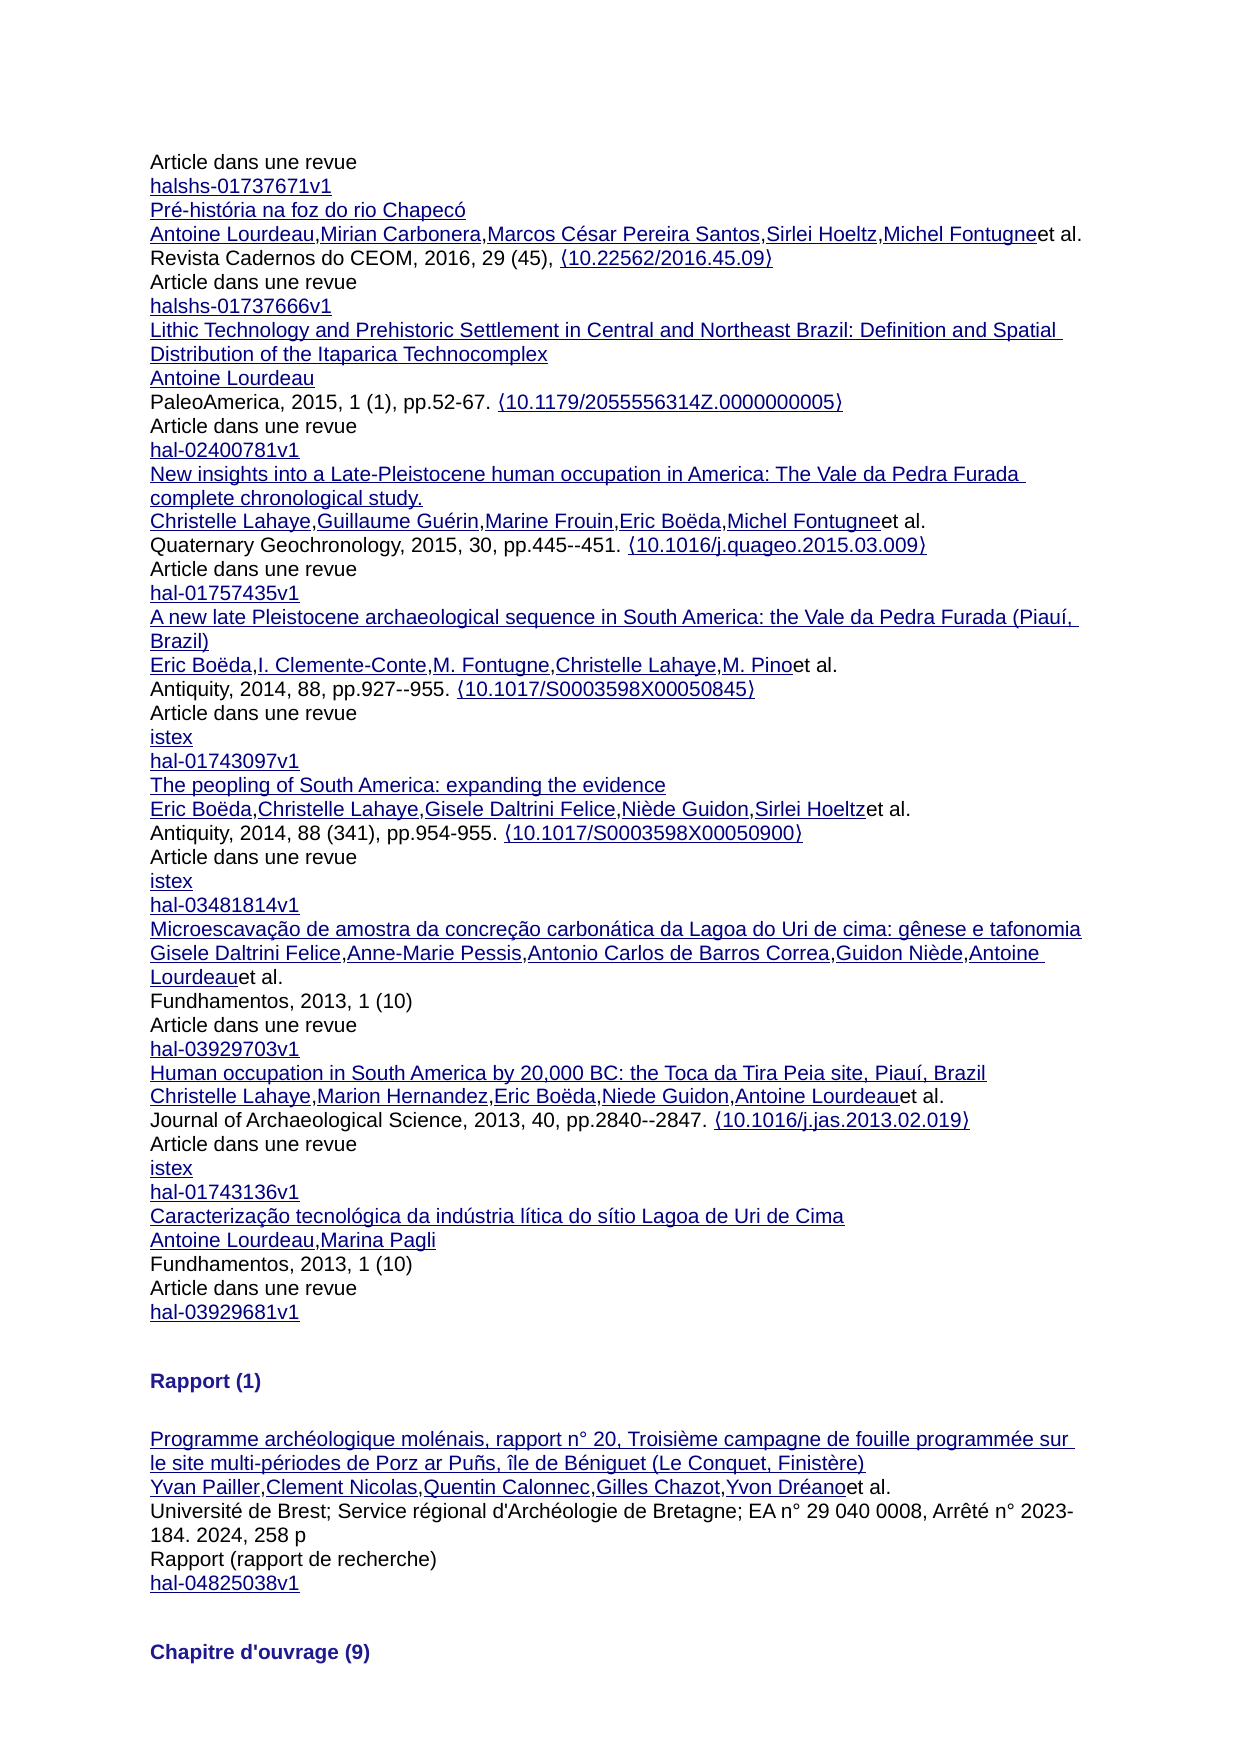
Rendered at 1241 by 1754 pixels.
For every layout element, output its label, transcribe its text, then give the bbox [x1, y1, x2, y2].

subtitle Rapport (1) [150, 1369, 1090, 1393]
subtitle Chapitre d'ouvrage (9) [150, 1639, 1090, 1663]
table_cell A new late Pleistocene archaeological sequence in South America: the Vale da Pedra Furada (Piauí, Brazil) Eric Boëda,I. Clemente-Conte,M. Fontugne,Christelle Lahaye,M. Pinoet al. Antiquity, 2014, 88, pp.927--955. ⟨10.1017/S0003598X00050845⟩ Article dans une revue istex hal-01743097v1 [150, 605, 1090, 773]
table_header Programme archéologique molénais, rapport n° 20, Troisième campagne de fouille programmée sur le site multi-périodes de Porz ar Puñs, île de Béniguet (Le Conquet, Finistère) Yvan Pailler,Clement Nicolas,Quentin Calonnec,Gilles Chazot,Yvon Dréanoet al. Université de Brest; Service régional d'Archéologie de Bretagne; EA n° 29 040 0008, Arrêté n° 2023-184. 2024, 258 p Rapport (rapport de recherche) hal-04825038v1 [150, 1427, 1090, 1595]
table_cell Article dans une revue halshs-01737671v1 [150, 150, 1090, 198]
table_cell Lithic Technology and Prehistoric Settlement in Central and Northeast Brazil: Definition and Spatial Distribution of the Itaparica Technocomplex Antoine Lourdeau PaleoAmerica, 2015, 1 (1), pp.52-67. ⟨10.1179/2055556314Z.0000000005⟩ Article dans une revue hal-02400781v1 [150, 318, 1090, 461]
table_cell Pré-história na foz do rio Chapecó Antoine Lourdeau,Mirian Carbonera,Marcos César Pereira Santos,Sirlei Hoeltz,Michel Fontugneet al. Revista Cadernos do CEOM, 2016, 29 (45), ⟨10.22562/2016.45.09⟩ Article dans une revue halshs-01737666v1 [150, 198, 1090, 318]
table_cell The peopling of South America: expanding the evidence Eric Boëda,Christelle Lahaye,Gisele Daltrini Felice,Niède Guidon,Sirlei Hoeltzet al. Antiquity, 2014, 88 (341), pp.954-955. ⟨10.1017/S0003598X00050900⟩ Article dans une revue istex hal-03481814v1 [150, 773, 1090, 917]
table_cell Caracterização tecnológica da indústria lítica do sítio Lagoa de Uri de Cima Antoine Lourdeau,Marina Pagli Fundhamentos, 2013, 1 (10) Article dans une revue hal-03929681v1 [150, 1204, 1090, 1324]
table_cell Human occupation in South America by 20,000 BC: the Toca da Tira Peia site, Piauí, Brazil Christelle Lahaye,Marion Hernandez,Eric Boëda,Niede Guidon,Antoine Lourdeauet al. Journal of Archaeological Science, 2013, 40, pp.2840--2847. ⟨10.1016/j.jas.2013.02.019⟩ Article dans une revue istex hal-01743136v1 [150, 1060, 1090, 1204]
table_cell New insights into a Late-Pleistocene human occupation in America: The Vale da Pedra Furada complete chronological study. Christelle Lahaye,Guillaume Guérin,Marine Frouin,Eric Boëda,Michel Fontugneet al. Quaternary Geochronology, 2015, 30, pp.445--451. ⟨10.1016/j.quageo.2015.03.009⟩ Article dans une revue hal-01757435v1 [150, 461, 1090, 605]
table_cell Microescavação de amostra da concreção carbonática da Lagoa do Uri de cima: gênese e tafonomia Gisele Daltrini Felice,Anne-Marie Pessis,Antonio Carlos de Barros Correa,Guidon Niède,Antoine Lourdeauet al. Fundhamentos, 2013, 1 (10) Article dans une revue hal-03929703v1 [150, 917, 1090, 1060]
